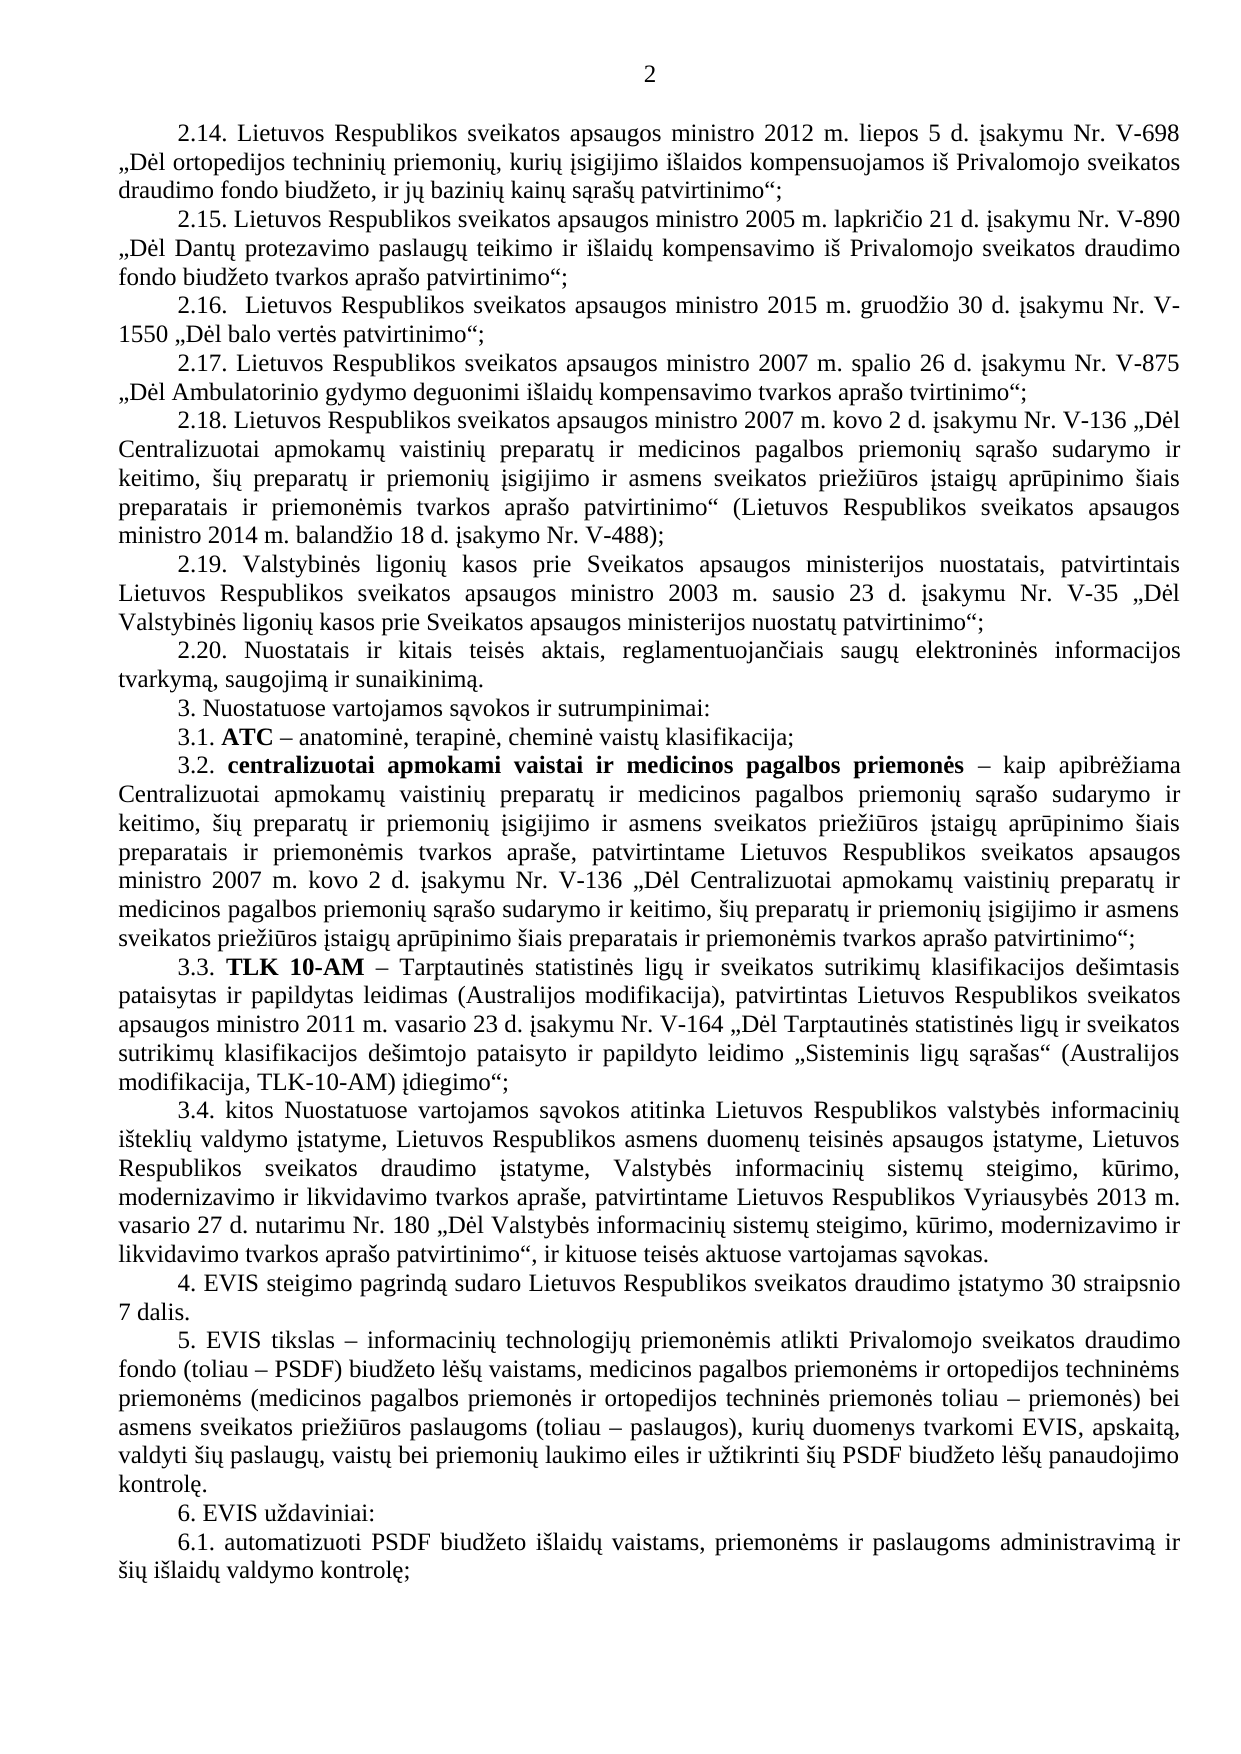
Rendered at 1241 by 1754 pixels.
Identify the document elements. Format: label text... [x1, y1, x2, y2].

text 3.1. ATC – anatominė, terapinė, cheminė vaistų klasifikacija; [118, 722, 1181, 751]
text 2.14. Lietuvos Respublikos sveikatos apsaugos ministro 2012 m. liepos 5 d. įsakymu Nr. V-698 „Dėl ortopedijos techninių priemonių, kurių įsigijimo išlaidos kompensuojamos iš Privalomojo sveikatos draudimo fondo biudžeto, ir jų bazinių kainų sąrašų patvirtinimo“; [118, 118, 1181, 204]
text 3.3. TLK 10-AM – Tarptautinės statistinės ligų ir sveikatos sutrikimų klasifikacijos dešimtasis pataisytas ir papildytas leidimas (Australijos modifikacija), patvirtintas Lietuvos Respublikos sveikatos apsaugos ministro 2011 m. vasario 23 d. įsakymu Nr. V-164 „Dėl Tarptautinės statistinės ligų ir sveikatos sutrikimų klasifikacijos dešimtojo pataisyto ir papildyto leidimo „Sisteminis ligų sąrašas“ (Australijos modifikacija, TLK-10-AM) įdiegimo“; [118, 952, 1181, 1096]
text 2.18. Lietuvos Respublikos sveikatos apsaugos ministro 2007 m. kovo 2 d. įsakymu Nr. V-136 „Dėl Centralizuotai apmokamų vaistinių preparatų ir medicinos pagalbos priemonių sąrašo sudarymo ir keitimo, šių preparatų ir priemonių įsigijimo ir asmens sveikatos priežiūros įstaigų aprūpinimo šiais preparatais ir priemonėmis tvarkos aprašo patvirtinimo“ (Lietuvos Respublikos sveikatos apsaugos ministro 2014 m. balandžio 18 d. įsakymo Nr. V-488); [118, 406, 1181, 549]
text 2.15. Lietuvos Respublikos sveikatos apsaugos ministro 2005 m. lapkričio 21 d. įsakymu Nr. V-890 „Dėl Dantų protezavimo paslaugų teikimo ir išlaidų kompensavimo iš Privalomojo sveikatos draudimo fondo biudžeto tvarkos aprašo patvirtinimo“; [118, 204, 1181, 291]
text 2.16. Lietuvos Respublikos sveikatos apsaugos ministro 2015 m. gruodžio 30 d. įsakymu Nr. V-1550 „Dėl balo vertės patvirtinimo“; [118, 291, 1181, 348]
text 4. EVIS steigimo pagrindą sudaro Lietuvos Respublikos sveikatos draudimo įstatymo 30 straipsnio 7 dalis. [118, 1268, 1181, 1326]
text 3.2. centralizuotai apmokami vaistai ir medicinos pagalbos priemonės – kaip apibrėžiama Centralizuotai apmokamų vaistinių preparatų ir medicinos pagalbos priemonių sąrašo sudarymo ir keitimo, šių preparatų ir priemonių įsigijimo ir asmens sveikatos priežiūros įstaigų aprūpinimo šiais preparatais ir priemonėmis tvarkos apraše, patvirtintame Lietuvos Respublikos sveikatos apsaugos ministro 2007 m. kovo 2 d. įsakymu Nr. V-136 „Dėl Centralizuotai apmokamų vaistinių preparatų ir medicinos pagalbos priemonių sąrašo sudarymo ir keitimo, šių preparatų ir priemonių įsigijimo ir asmens sveikatos priežiūros įstaigų aprūpinimo šiais preparatais ir priemonėmis tvarkos aprašo patvirtinimo“; [118, 751, 1181, 952]
text 2.17. Lietuvos Respublikos sveikatos apsaugos ministro 2007 m. spalio 26 d. įsakymu Nr. V-875 „Dėl Ambulatorinio gydymo deguonimi išlaidų kompensavimo tvarkos aprašo tvirtinimo“; [118, 348, 1181, 406]
text 6. EVIS uždaviniai: [118, 1498, 1181, 1527]
text 3.4. kitos Nuostatuose vartojamos sąvokos atitinka Lietuvos Respublikos valstybės informacinių išteklių valdymo įstatyme, Lietuvos Respublikos asmens duomenų teisinės apsaugos įstatyme, Lietuvos Respublikos sveikatos draudimo įstatyme, Valstybės informacinių sistemų steigimo, kūrimo, modernizavimo ir likvidavimo tvarkos apraše, patvirtintame Lietuvos Respublikos Vyriausybės 2013 m. vasario 27 d. nutarimu Nr. 180 „Dėl Valstybės informacinių sistemų steigimo, kūrimo, modernizavimo ir likvidavimo tvarkos aprašo patvirtinimo“, ir kituose teisės aktuose vartojamas sąvokas. [118, 1096, 1181, 1268]
text 2.20. Nuostatais ir kitais teisės aktais, reglamentuojančiais saugų elektroninės informacijos tvarkymą, saugojimą ir sunaikinimą. [118, 636, 1181, 693]
text 6.1. automatizuoti PSDF biudžeto išlaidų vaistams, priemonėms ir paslaugoms administravimą ir šių išlaidų valdymo kontrolę; [118, 1527, 1181, 1584]
text 2.19. Valstybinės ligonių kasos prie Sveikatos apsaugos ministerijos nuostatais, patvirtintais Lietuvos Respublikos sveikatos apsaugos ministro 2003 m. sausio 23 d. įsakymu Nr. V-35 „Dėl Valstybinės ligonių kasos prie Sveikatos apsaugos ministerijos nuostatų patvirtinimo“; [118, 549, 1181, 636]
text 3. Nuostatuose vartojamos sąvokos ir sutrumpinimai: [118, 693, 1181, 722]
text 5. EVIS tikslas – informacinių technologijų priemonėmis atlikti Privalomojo sveikatos draudimo fondo (toliau – PSDF) biudžeto lėšų vaistams, medicinos pagalbos priemonėms ir ortopedijos techninėms priemonėms (medicinos pagalbos priemonės ir ortopedijos techninės priemonės toliau – priemonės) bei asmens sveikatos priežiūros paslaugoms (toliau – paslaugos), kurių duomenys tvarkomi EVIS, apskaitą, valdyti šių paslaugų, vaistų bei priemonių laukimo eiles ir užtikrinti šių PSDF biudžeto lėšų panaudojimo kontrolę. [118, 1326, 1181, 1498]
